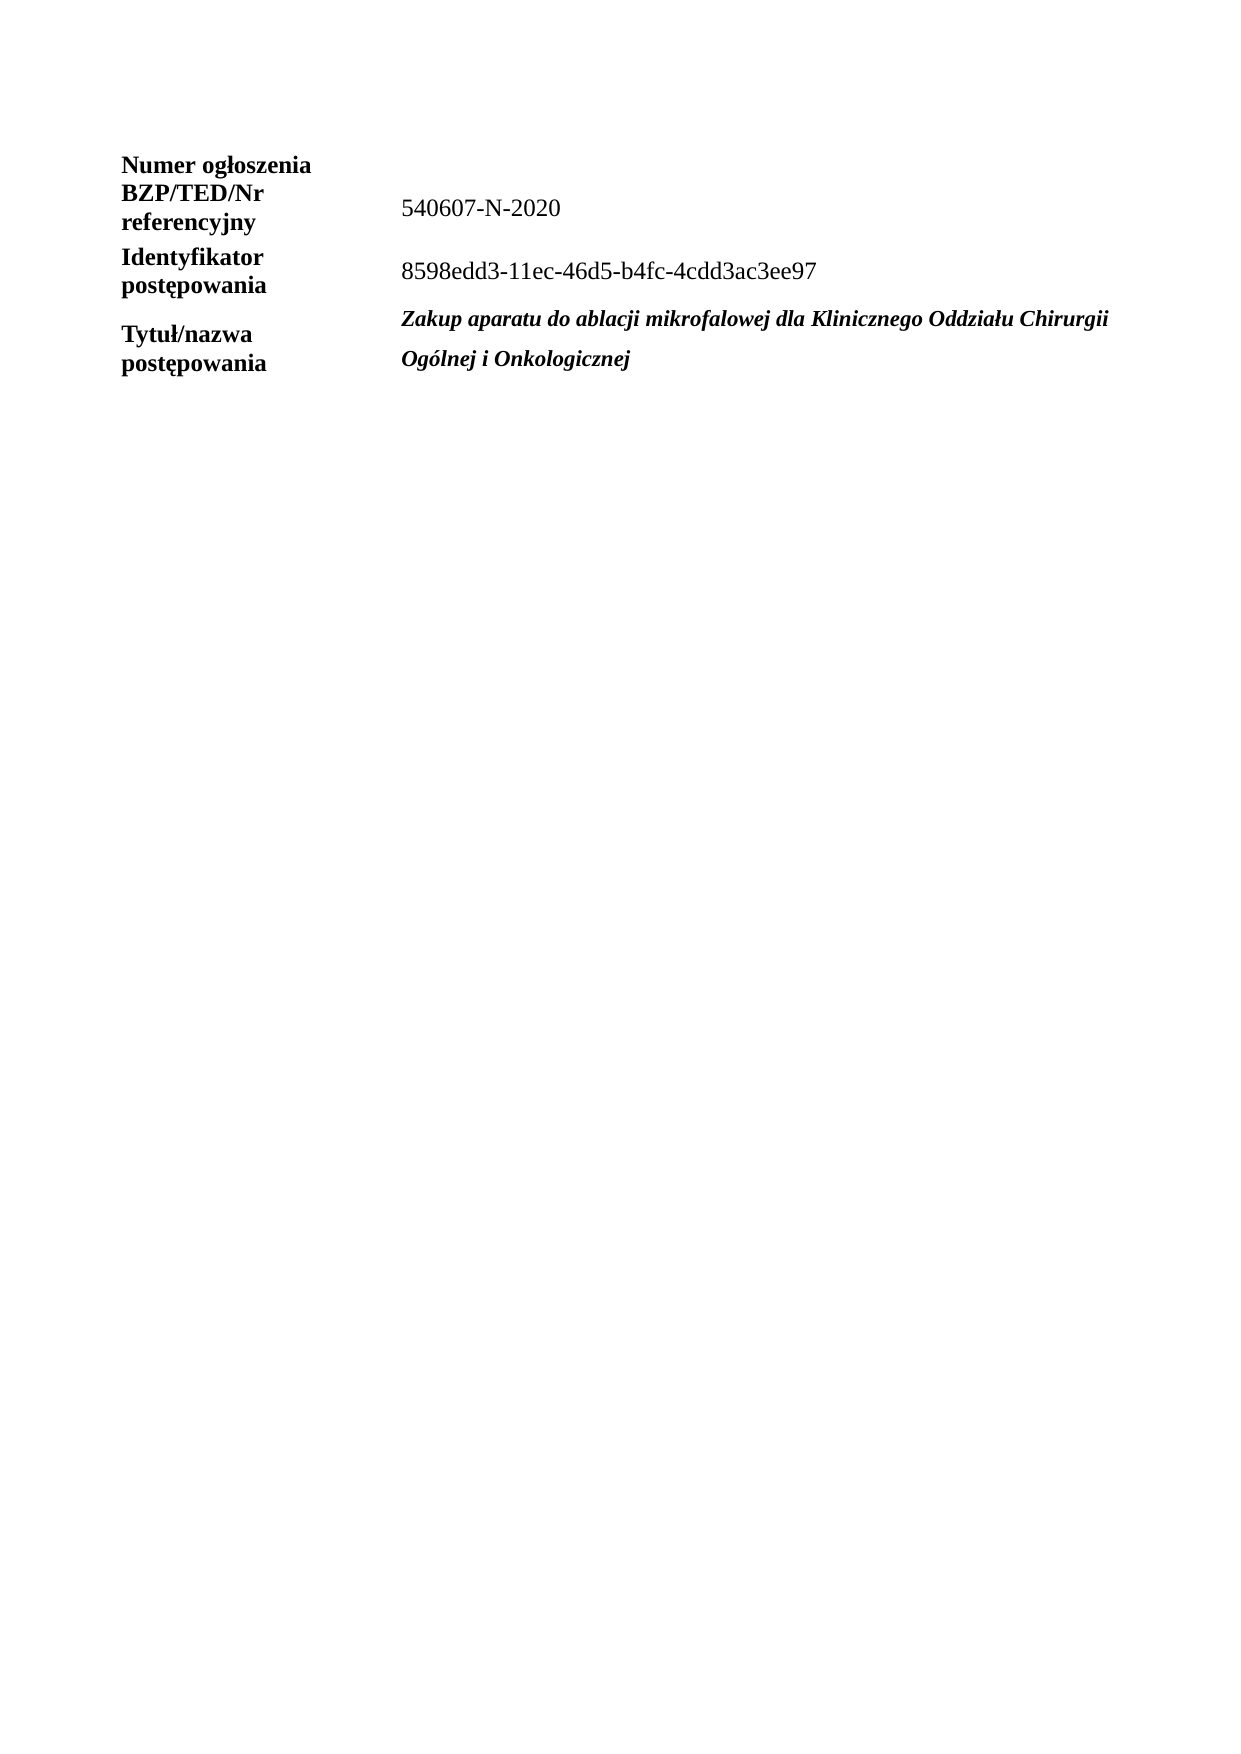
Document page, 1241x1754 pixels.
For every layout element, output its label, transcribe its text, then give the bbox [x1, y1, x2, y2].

table_cell Identyfikator postępowania [118, 239, 398, 302]
table_cell Tytuł/nazwa postępowania [118, 302, 398, 394]
table_cell 8598edd3-11ec-46d5-b4fc-4cdd3ac3ee97 [398, 239, 1122, 302]
table_cell Zakup aparatu do ablacji mikrofalowej dla Klinicznego Oddziału Chirurgii Ogólnej i Onkologicznej [398, 302, 1122, 394]
table_header Numer ogłoszenia BZP/TED/Nr referencyjny [118, 147, 398, 239]
table_header 540607-N-2020 [398, 147, 1122, 239]
